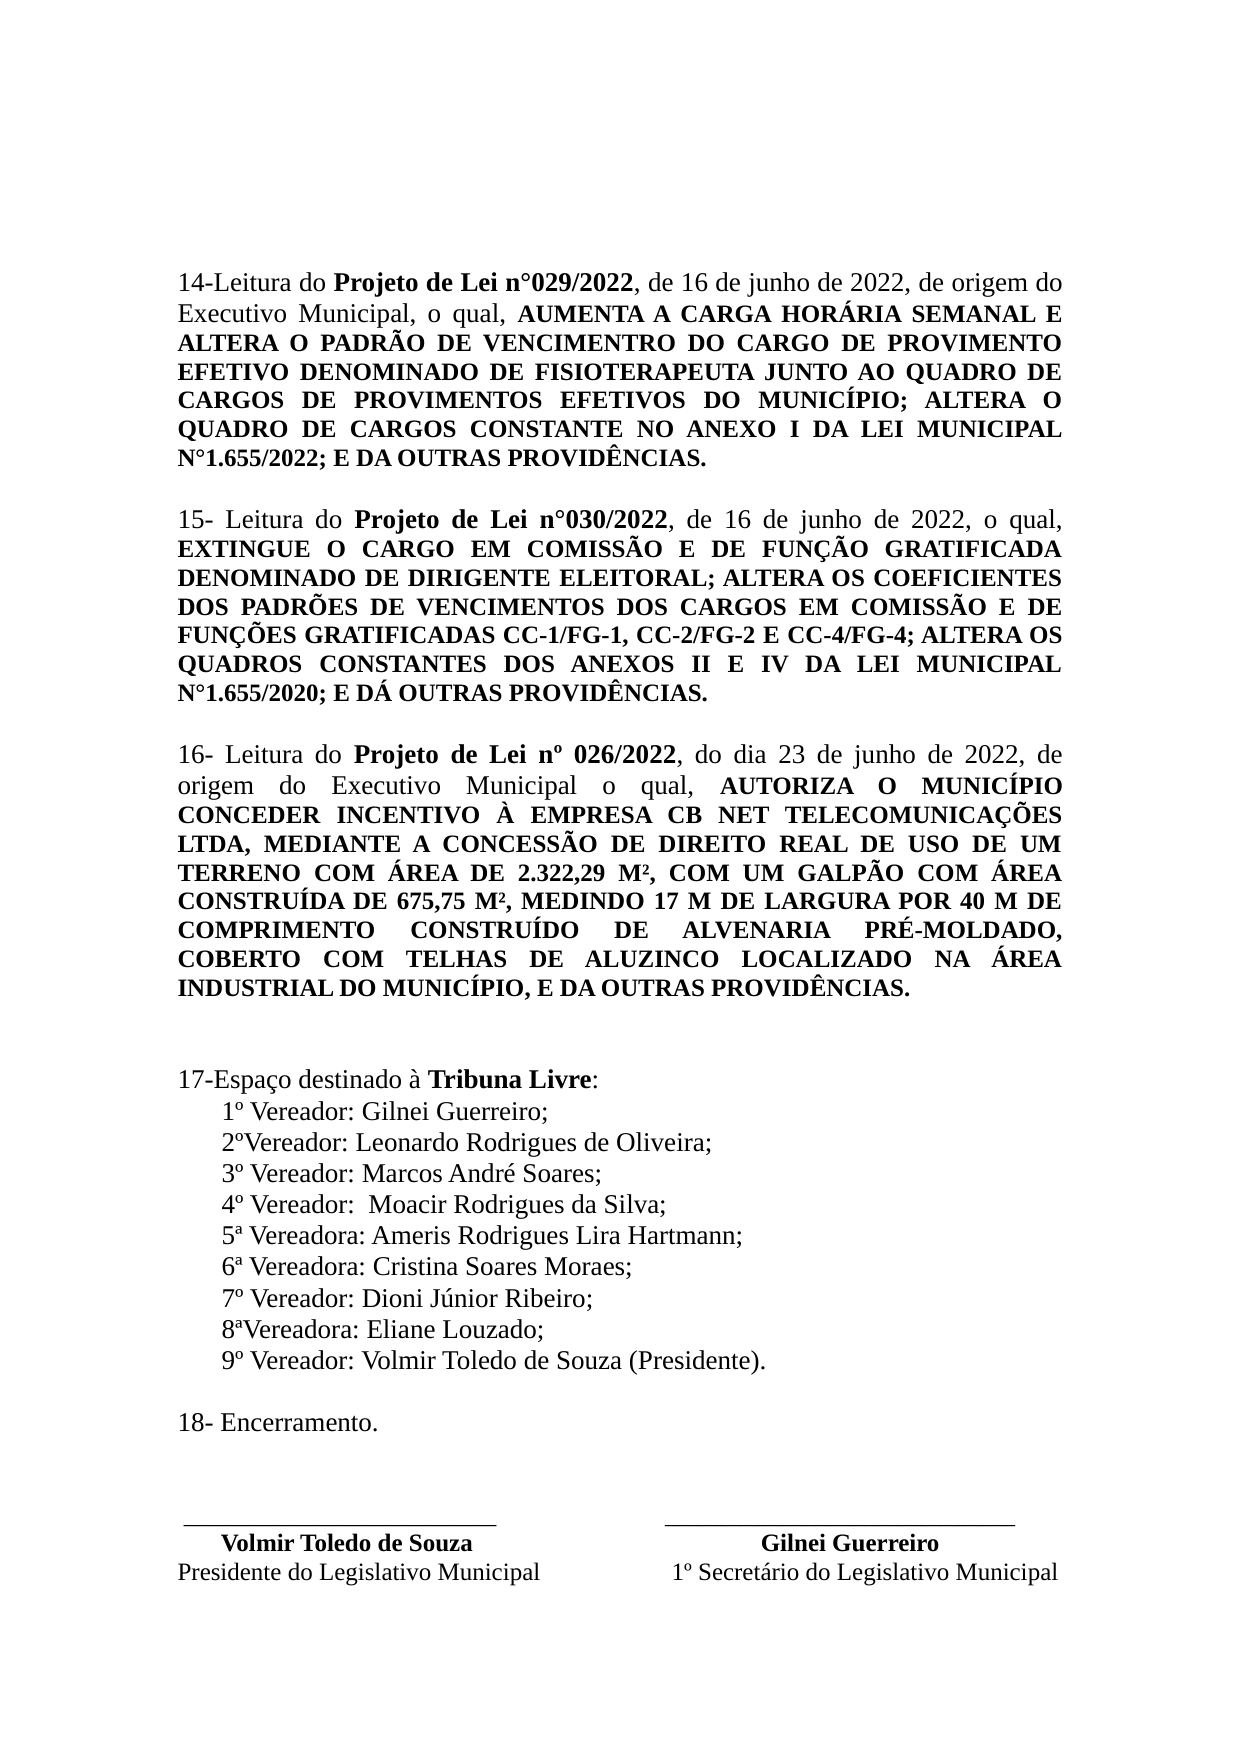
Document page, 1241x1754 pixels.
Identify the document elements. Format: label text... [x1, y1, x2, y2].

text 4º Vereador: Moacir Rodrigues da Silva; [221, 1188, 1063, 1219]
text Volmir Toledo de Souza Gilnei Guerreiro [177, 1528, 1063, 1557]
text 16- Leitura do Projeto de Lei nº 026/2022, do dia 23 de junho de 2022, de origem do Executivo Municipal o qual, AUTORIZA O MUNICÍPIO CONCEDER INCENTIVO À EMPRESA CB NET TELECOMUNICAÇÕES LTDA, MEDIANTE A CONCESSÃO DE DIREITO REAL DE USO DE UM TERRENO COM ÁREA DE 2.322,29 M², COM UM GALPÃO COM ÁREA CONSTRUÍDA DE 675,75 M², MEDINDO 17 M DE LARGURA POR 40 M DE COMPRIMENTO CONSTRUÍDO DE ALVENARIA PRÉ-MOLDADO, COBERTO COM TELHAS DE ALUZINCO LOCALIZADO NA ÁREA INDUSTRIAL DO MUNICÍPIO, E DA OUTRAS PROVIDÊNCIAS. [177, 738, 1063, 1001]
text 6ª Vereadora: Cristina Soares Moraes; [221, 1251, 1063, 1282]
text 7º Vereador: Dioni Júnior Ribeiro; [221, 1282, 1063, 1313]
text 18- Encerramento. [177, 1406, 1063, 1437]
text 5ª Vereadora: Ameris Rodrigues Lira Hartmann; [221, 1219, 1063, 1251]
text Presidente do Legislativo Municipal 1º Secretário do Legislativo Municipal [177, 1557, 1063, 1586]
text 8ªVereadora: Eliane Louzado; [221, 1313, 1063, 1344]
text 15- Leitura do Projeto de Lei n°030/2022, de 16 de junho de 2022, o qual, EXTINGUE O CARGO EM COMISSÃO E DE FUNÇÃO GRATIFICADA DENOMINADO DE DIRIGENTE ELEITORAL; ALTERA OS COEFICIENTES DOS PADRÕES DE VENCIMENTOS DOS CARGOS EM COMISSÃO E DE FUNÇÕES GRATIFICADAS CC-1/FG-1, CC-2/FG-2 E CC-4/FG-4; ALTERA OS QUADROS CONSTANTES DOS ANEXOS II E IV DA LEI MUNICIPAL N°1.655/2020; E DÁ OUTRAS PROVIDÊNCIAS. [177, 503, 1063, 707]
text 17-Espaço destinado à Tribuna Livre: [177, 1064, 1063, 1095]
text _________________________ ____________________________ [177, 1500, 1063, 1528]
text 3º Vereador: Marcos André Soares; [221, 1157, 1063, 1188]
text 2ºVereador: Leonardo Rodrigues de Oliveira; [221, 1126, 1063, 1157]
text 14-Leitura do Projeto de Lei n°029/2022, de 16 de junho de 2022, de origem do Executivo Municipal, o qual, AUMENTA A CARGA HORÁRIA SEMANAL E ALTERA O PADRÃO DE VENCIMENTRO DO CARGO DE PROVIMENTO EFETIVO DENOMINADO DE FISIOTERAPEUTA JUNTO AO QUADRO DE CARGOS DE PROVIMENTOS EFETIVOS DO MUNICÍPIO; ALTERA O QUADRO DE CARGOS CONSTANTE NO ANEXO I DA LEI MUNICIPAL N°1.655/2022; E DA OUTRAS PROVIDÊNCIAS. [177, 266, 1063, 472]
text 9º Vereador: Volmir Toledo de Souza (Presidente). [221, 1344, 1063, 1375]
text 1º Vereador: Gilnei Guerreiro; [221, 1095, 1063, 1126]
